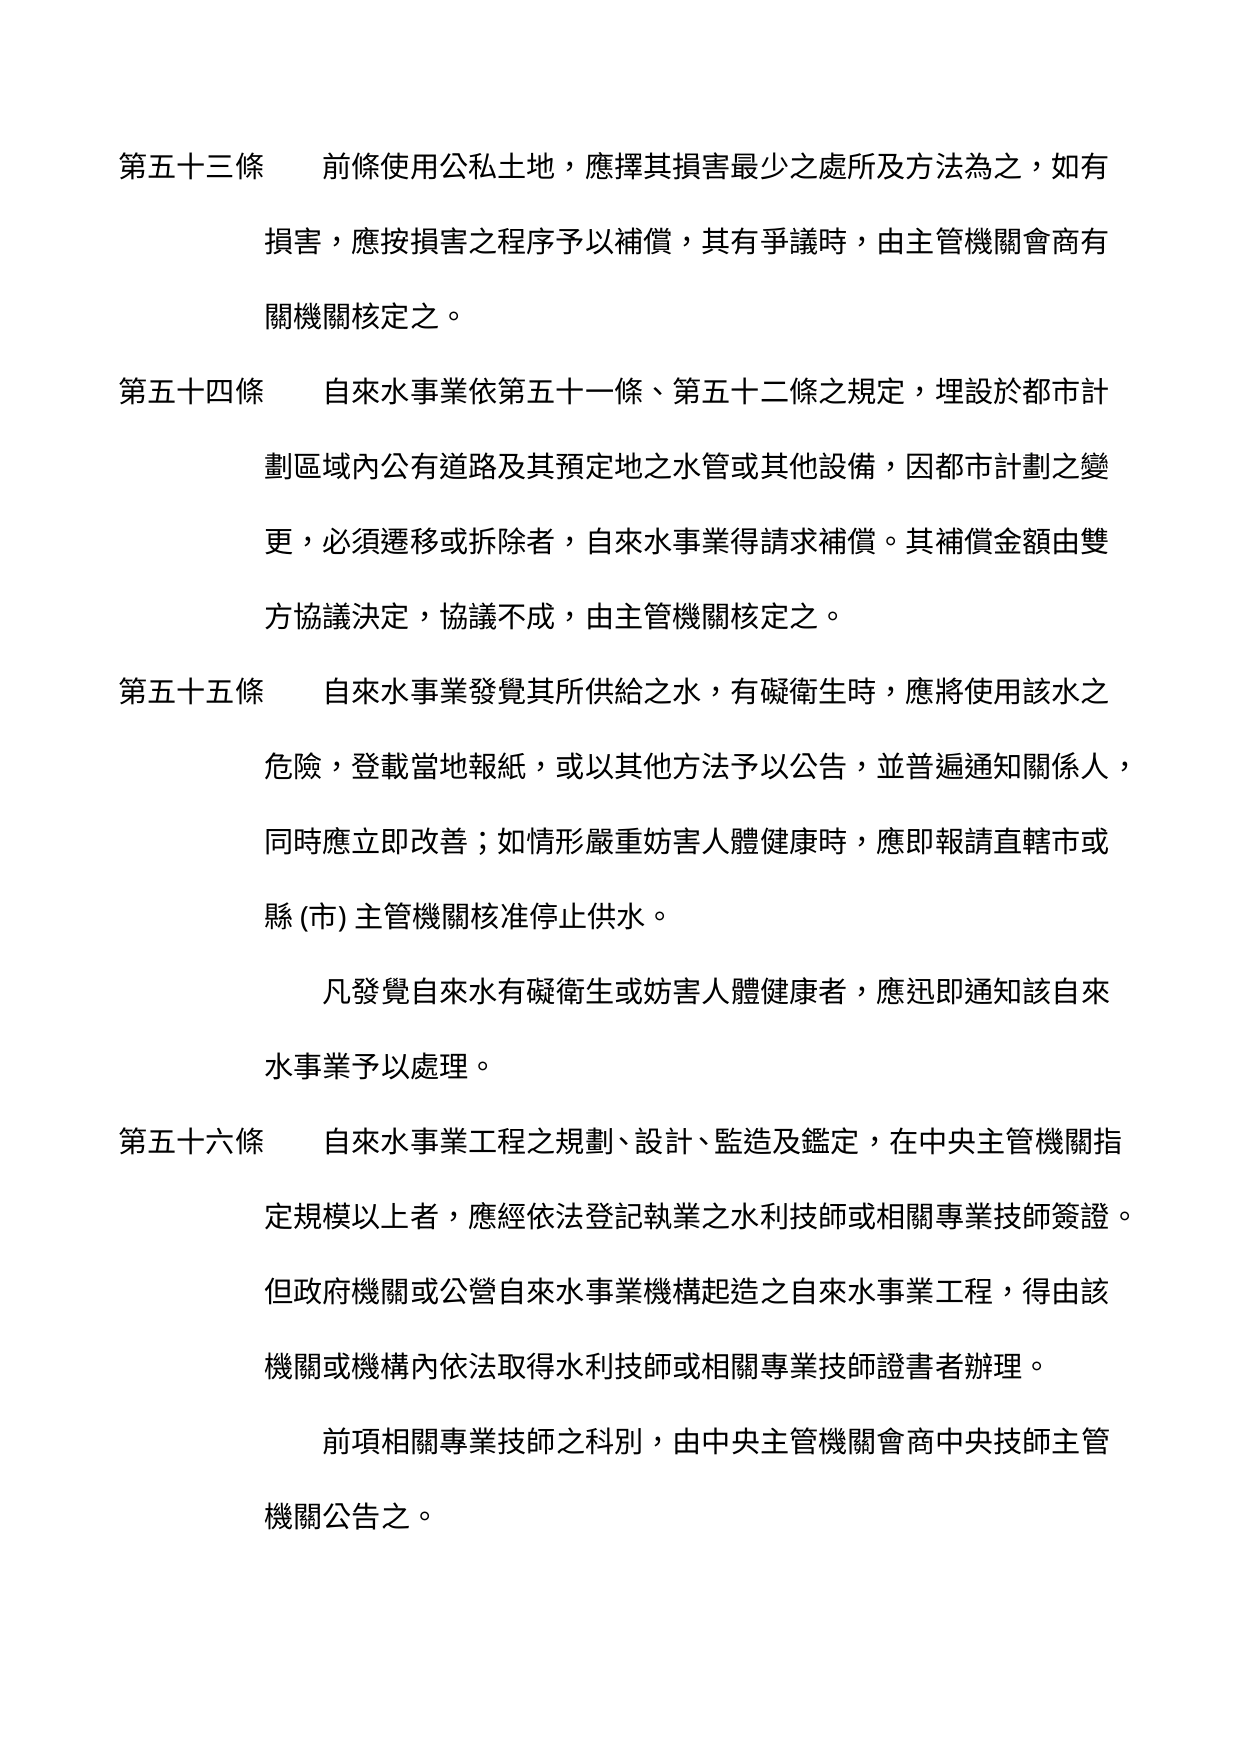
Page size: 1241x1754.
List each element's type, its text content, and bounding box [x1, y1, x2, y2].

text 凡發覺自來水有礙衛生或妨害人體健康者，應迅即通知該自來水事業予以處理。 [264, 952, 1122, 1102]
text 第五十五條 自來水事業發覺其所供給之水，有礙衛生時，應將使用該水之危險，登載當地報紙，或以其他方法予以公告，並普遍通知關係人，同時應立即改善；如情形嚴重妨害人體健康時，應即報請直轄市或縣 (市) 主管機關核准停止供水。 [118, 652, 1122, 952]
text 第五十六條 自來水事業工程之規劃、設計、監造及鑑定，在中央主管機關指定規模以上者，應經依法登記執業之水利技師或相關專業技師簽證。但政府機關或公營自來水事業機構起造之自來水事業工程，得由該機關或機構內依法取得水利技師或相關專業技師證書者辦理。 [118, 1102, 1122, 1402]
text 前項相關專業技師之科別，由中央主管機關會商中央技師主管機關公告之。 [264, 1402, 1122, 1552]
text 第五十三條 前條使用公私土地，應擇其損害最少之處所及方法為之，如有損害，應按損害之程序予以補償，其有爭議時，由主管機關會商有關機關核定之。 [118, 127, 1122, 352]
text 第五十四條 自來水事業依第五十一條、第五十二條之規定，埋設於都市計劃區域內公有道路及其預定地之水管或其他設備，因都市計劃之變更，必須遷移或拆除者，自來水事業得請求補償。其補償金額由雙方協議決定，協議不成，由主管機關核定之。 [118, 352, 1122, 652]
